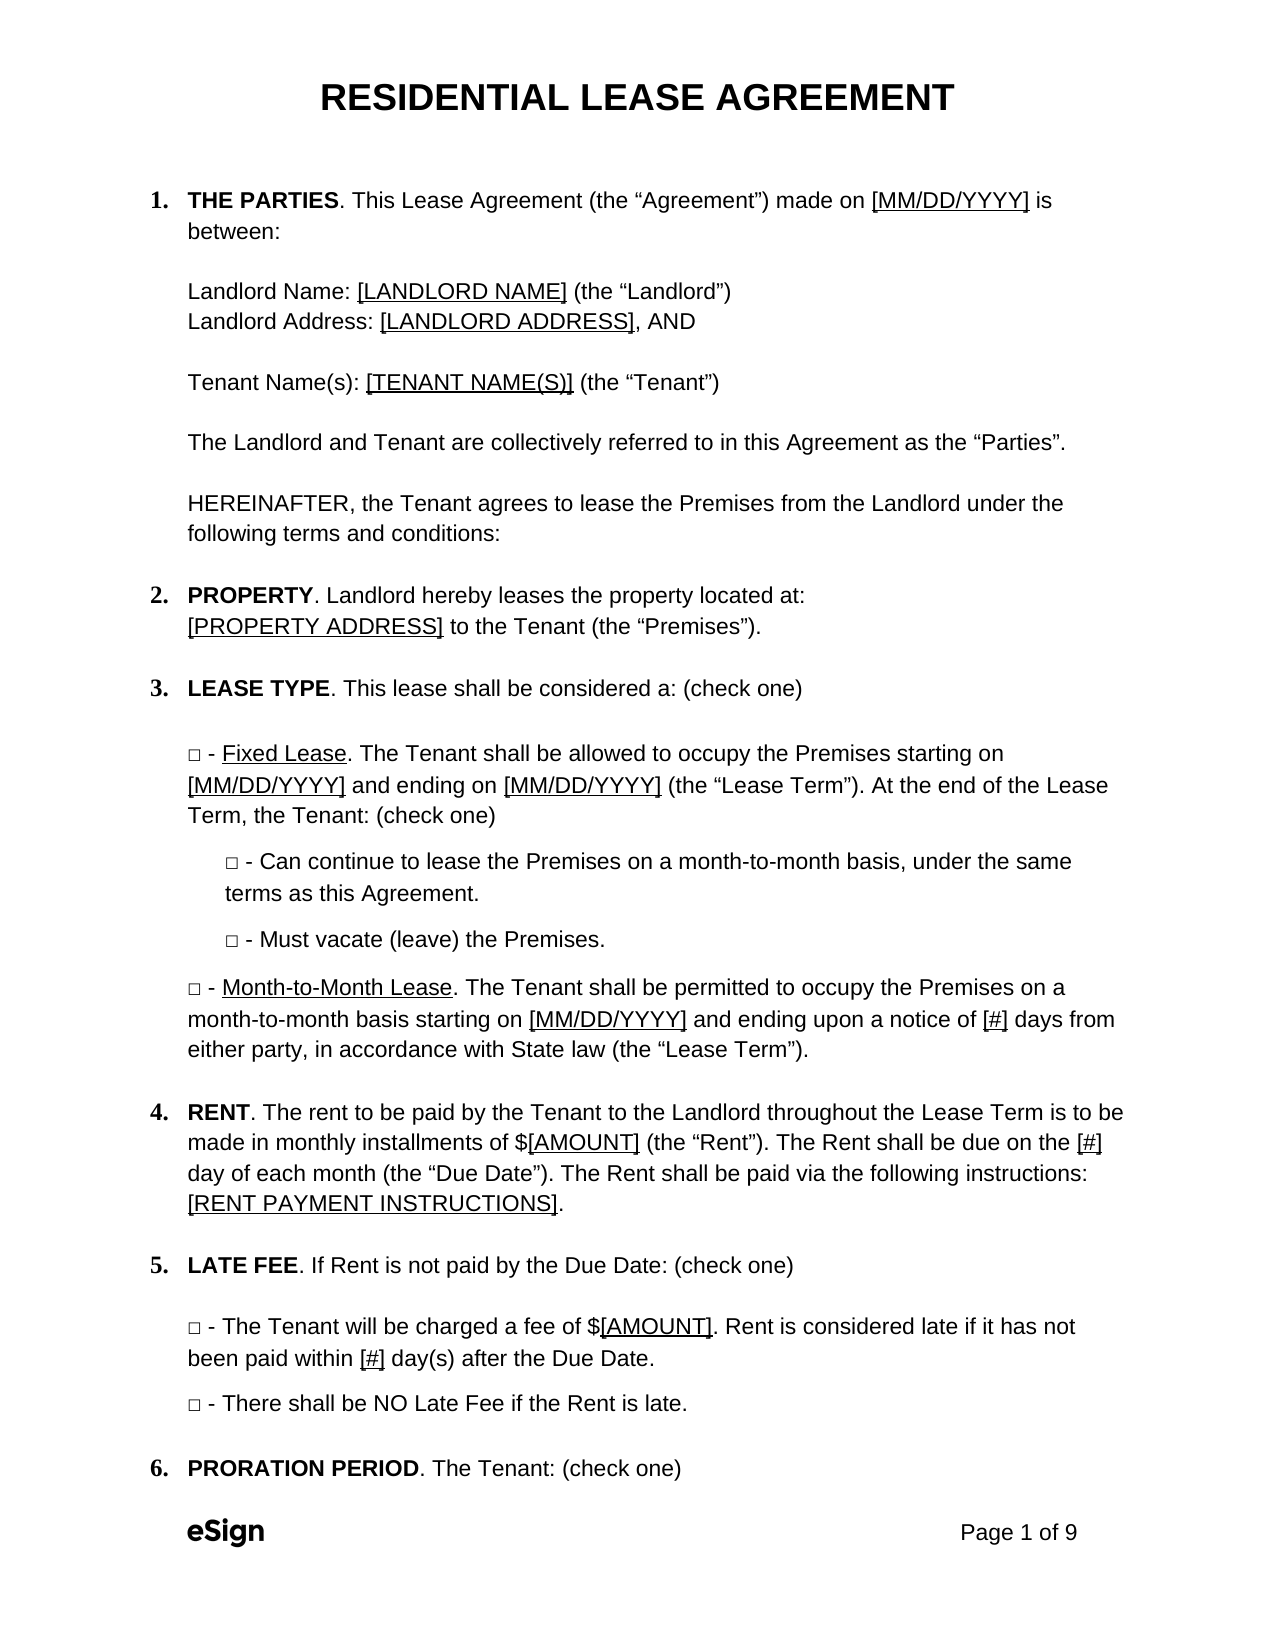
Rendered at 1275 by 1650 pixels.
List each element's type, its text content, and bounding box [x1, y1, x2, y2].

list PRORATION PERIOD. The Tenant: (check one) [150, 1453, 1125, 1482]
list HEREINAFTER, the Tenant agrees to lease the Premises from the Landlord under the following terms and conditions: [187, 489, 1125, 546]
list ☐ - Month-to-Month Lease. The Tenant shall be permitted to occupy the Premises on a month-to-month basis starting on [MM/DD/YYYY] and ending upon a notice of [#] days from either party, in accordance with State law (the “Lease Term”). [187, 971, 1125, 1063]
list ☐ - There shall be NO Late Fee if the Rent is late. [187, 1387, 1125, 1419]
text RESIDENTIAL LEASE AGREEMENT [150, 75, 1125, 118]
list [PROPERTY ADDRESS] to the Tenant (the “Premises”). [187, 613, 1125, 639]
list THE PARTIES. This Lease Agreement (the “Agreement”) made on [MM/DD/YYYY] is between: [150, 185, 1125, 244]
list Landlord Name: [LANDLORD NAME] (the “Landlord”) [187, 278, 1125, 304]
list PROPERTY. Landlord hereby leases the property located at: [150, 580, 1125, 609]
text ☐ - Fixed Lease. The Tenant shall be allowed to occupy the Premises starting on [MM/DD/YYYY] and ending on [MM/DD/YYYY] (the “Lease Term”). At the end of the Lease Term, the Tenant: (check one) [187, 737, 1125, 828]
list ☐ - The Tenant will be charged a fee of $[AMOUNT]. Rent is considered late if it has not been paid within [#] day(s) after the Due Date. [187, 1309, 1125, 1371]
list LATE FEE. If Rent is not paid by the Due Date: (check one) [150, 1250, 1125, 1279]
list The Landlord and Tenant are collectively referred to in this Agreement as the “Parties”. [187, 429, 1125, 455]
list Landlord Address: [LANDLORD ADDRESS], AND [187, 308, 1125, 334]
list RENT. The rent to be paid by the Tenant to the Landlord throughout the Lease Term is to be made in monthly installments of $[AMOUNT] (the “Rent”). The Rent shall be due on the [#] day of each month (the “Due Date”). The Rent shall be paid via the following instructions: [RENT PAYMENT INSTRUCTIONS]. [150, 1097, 1125, 1216]
text ☐ - Must vacate (leave) the Premises. [225, 923, 1125, 954]
text ☐ - Can continue to lease the Premises on a month-to-month basis, under the same terms as this Agreement. [225, 845, 1125, 906]
list Tenant Name(s): [TENANT NAME(S)] (the “Tenant”) [187, 369, 1125, 395]
list LEASE TYPE. This lease shall be considered a: (check one) [150, 673, 1125, 702]
